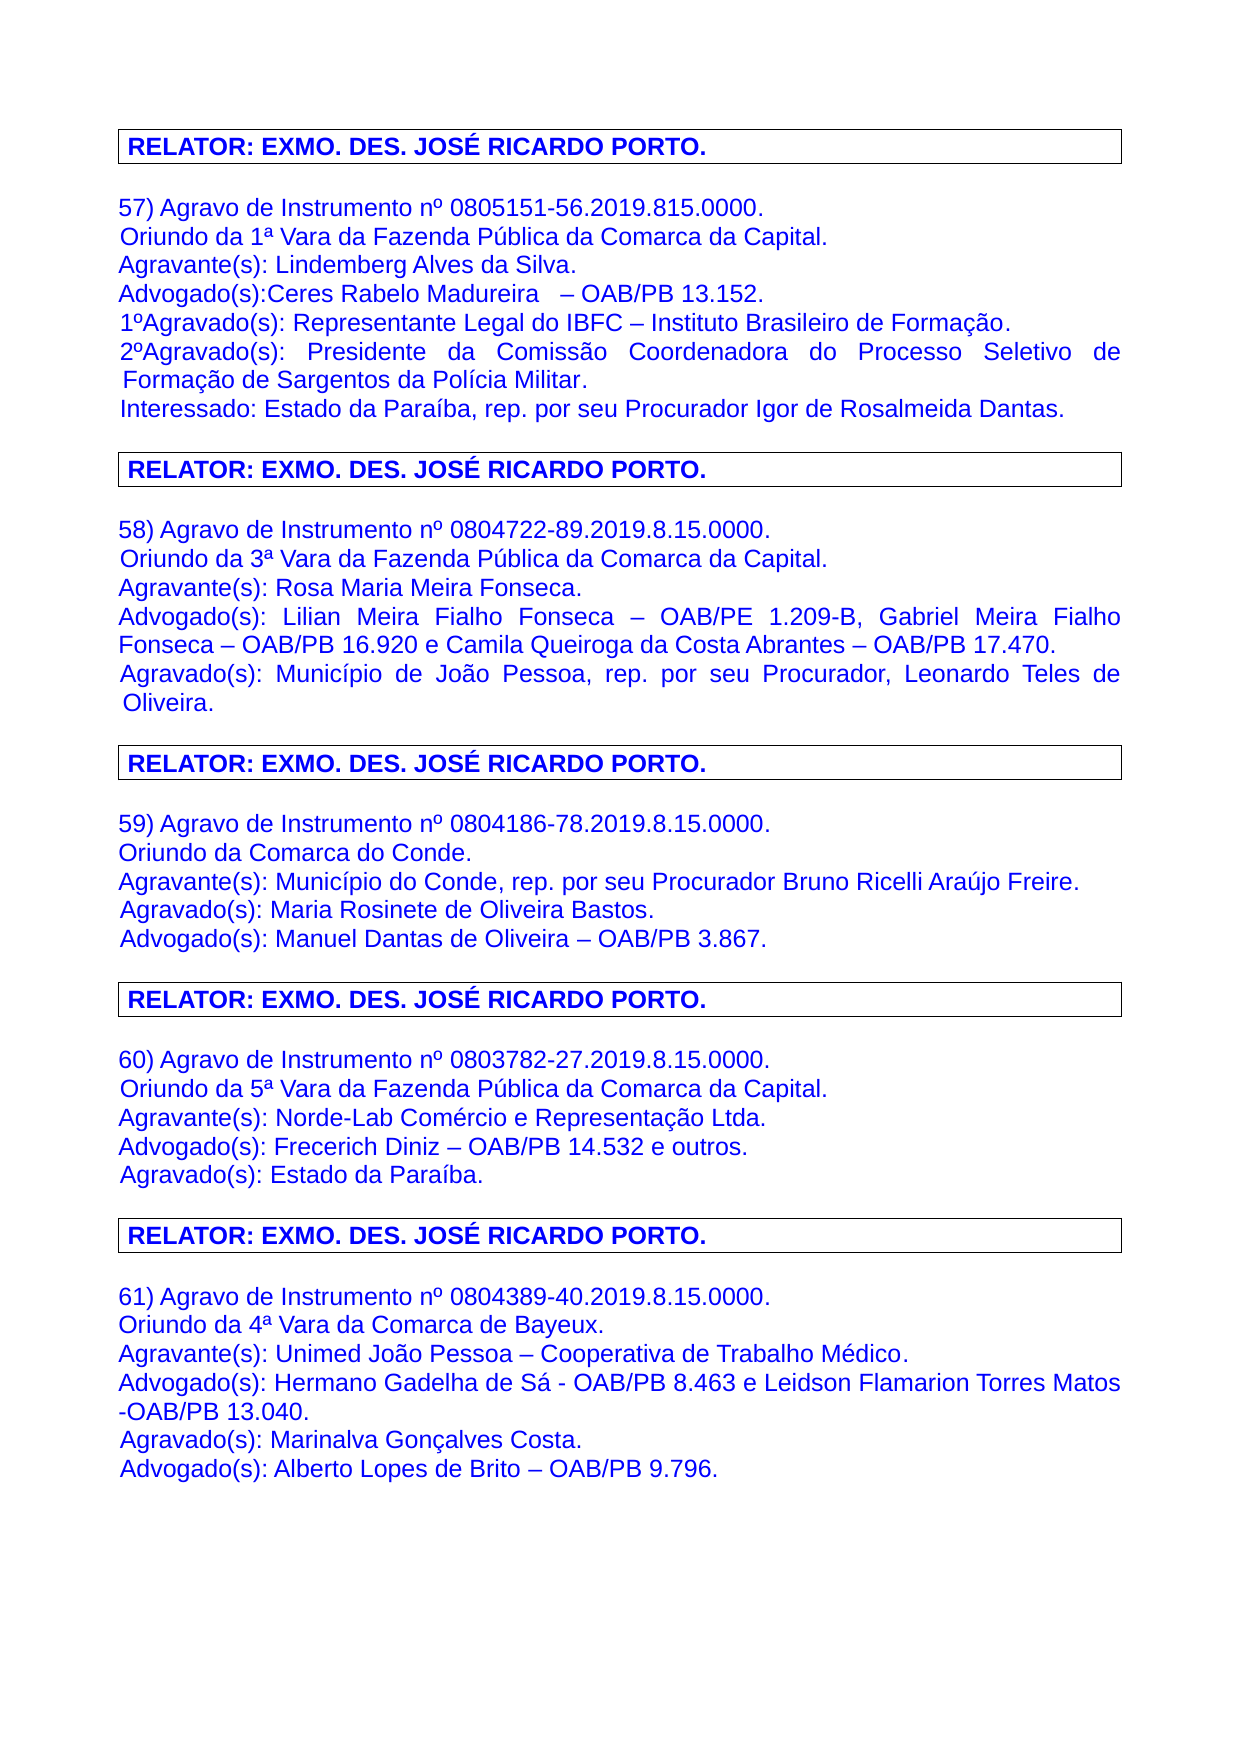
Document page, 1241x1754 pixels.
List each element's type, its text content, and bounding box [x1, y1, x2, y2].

text Oriundo da 5ª Vara da Fazenda Pública da Comarca da Capital. [119, 1074, 1122, 1103]
text RELATOR: EXMO. DES. JOSÉ RICARDO PORTO. [119, 453, 1121, 486]
text Advogado(s): Hermano Gadelha de Sá - OAB/PB 8.463 e Leidson Flamarion Torres Matos -OAB/PB 13.040. [118, 1368, 1122, 1425]
text 1ºAgravado(s): Representante Legal do IBFC – Instituto Brasileiro de Formação. [119, 308, 1122, 337]
text Oriundo da Comarca do Conde. [118, 838, 1122, 867]
text 58) Agravo de Instrumento nº 0804722-89.2019.8.15.0000. [118, 515, 1122, 544]
text Oriundo da 1ª Vara da Fazenda Pública da Comarca da Capital. [119, 222, 1122, 250]
text 57) Agravo de Instrumento nº 0805151-56.2019.815.0000. [118, 193, 1122, 222]
text RELATOR: EXMO. DES. JOSÉ RICARDO PORTO. [119, 1219, 1121, 1252]
text Agravante(s): Rosa Maria Meira Fonseca. [118, 573, 1122, 602]
text Agravado(s): Maria Rosinete de Oliveira Bastos. [119, 895, 1122, 924]
text 59) Agravo de Instrumento nº 0804186-78.2019.8.15.0000. [118, 809, 1122, 838]
text Advogado(s): Lilian Meira Fialho Fonseca – OAB/PE 1.209-B, Gabriel Meira Fialho Fonseca – OAB/PB 16.920 e Camila Queiroga da Costa Abrantes – OAB/PB 17.470. [118, 602, 1122, 659]
text Agravado(s): Estado da Paraíba. [119, 1160, 1122, 1189]
text RELATOR: EXMO. DES. JOSÉ RICARDO PORTO. [119, 983, 1121, 1016]
text RELATOR: EXMO. DES. JOSÉ RICARDO PORTO. [119, 746, 1121, 779]
text Agravado(s): Marinalva Gonçalves Costa. [119, 1425, 1122, 1454]
text Agravante(s): Lindemberg Alves da Silva. [118, 250, 1122, 279]
text Agravado(s): Município de João Pessoa, rep. por seu Procurador, Leonardo Teles de Oliveira. [119, 659, 1122, 717]
text Advogado(s): Frecerich Diniz – OAB/PB 14.532 e outros. [118, 1132, 1122, 1160]
text Oriundo da 4ª Vara da Comarca de Bayeux. [118, 1310, 1122, 1339]
text RELATOR: EXMO. DES. JOSÉ RICARDO PORTO. [119, 130, 1121, 163]
text Oriundo da 3ª Vara da Fazenda Pública da Comarca da Capital. [119, 544, 1122, 573]
text 2ºAgravado(s): Presidente da Comissão Coordenadora do Processo Seletivo de Formação de Sargentos da Polícia Militar. [119, 337, 1122, 394]
text Advogado(s): Manuel Dantas de Oliveira – OAB/PB 3.867. [119, 924, 1122, 953]
text Advogado(s):Ceres Rabelo Madureira – OAB/PB 13.152. [118, 279, 1122, 308]
text Agravante(s): Unimed João Pessoa – Cooperativa de Trabalho Médico. [118, 1339, 1122, 1368]
text Advogado(s): Alberto Lopes de Brito – OAB/PB 9.796. [119, 1454, 1122, 1483]
text Agravante(s): Norde-Lab Comércio e Representação Ltda. [118, 1103, 1122, 1132]
text Agravante(s): Município do Conde, rep. por seu Procurador Bruno Ricelli Araújo Freire. [118, 867, 1122, 895]
text Interessado: Estado da Paraíba, rep. por seu Procurador Igor de Rosalmeida Dantas. [119, 394, 1122, 423]
text 60) Agravo de Instrumento nº 0803782-27.2019.8.15.0000. [118, 1045, 1122, 1074]
text 61) Agravo de Instrumento nº 0804389-40.2019.8.15.0000. [118, 1282, 1122, 1310]
